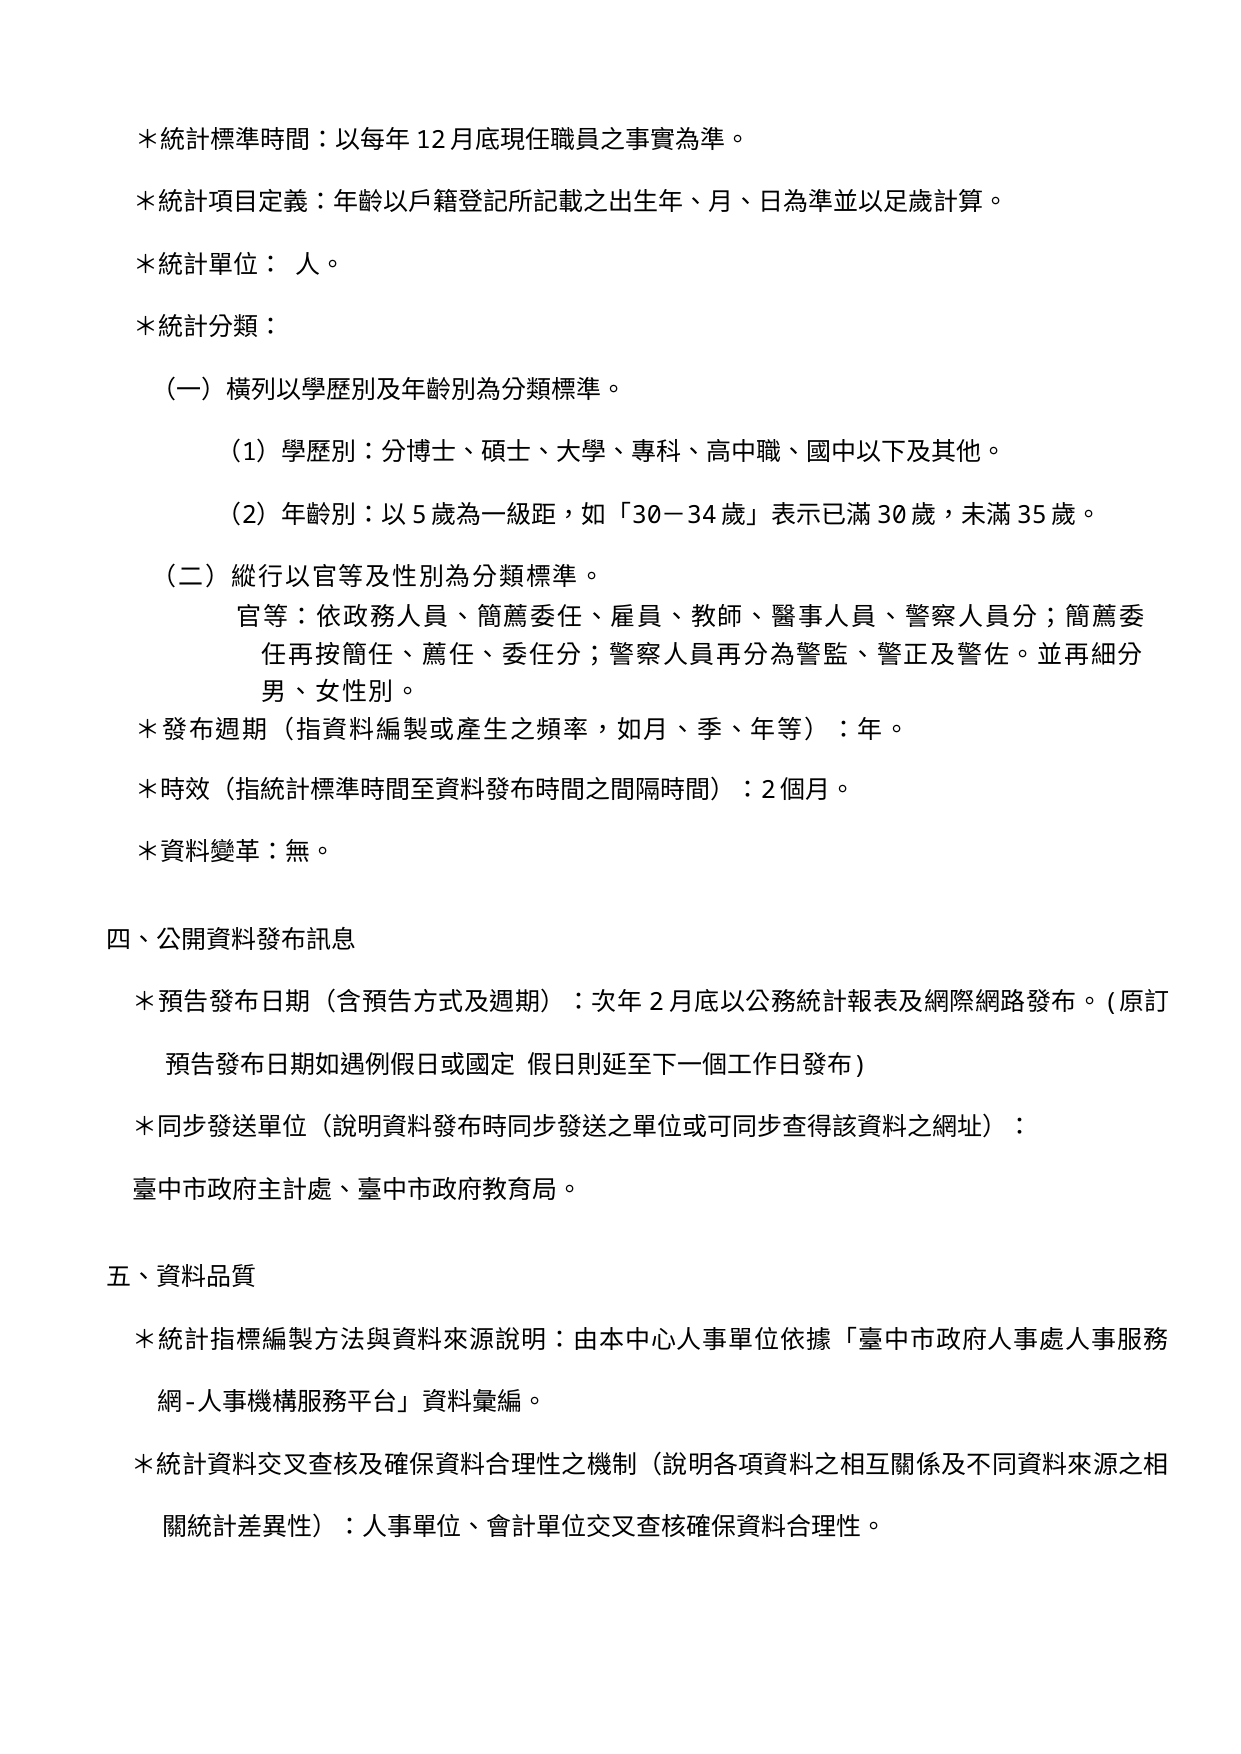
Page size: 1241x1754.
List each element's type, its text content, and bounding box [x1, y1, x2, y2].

text ＊同步發送單位（說明資料發布時同步發送之單位或可同步查得該資料之網址）： [133, 1083, 1228, 1146]
text 臺中市政府主計處、臺中市政府教育局。 [133, 1146, 1228, 1208]
text 五、資料品質 [106, 1233, 1169, 1296]
text ＊時效（指統計標準時間至資料發布時間之間隔時間）：2個月。 [106, 746, 1169, 808]
text ＊統計資料交叉查核及確保資料合理性之機制（說明各項資料之相互關係及不同資料來源之相關統計差異性）：人事單位、會計單位交叉查核確保資料合理性。 [131, 1421, 1169, 1546]
text （1）學歷別：分博士、碩士、大學、專科、高中職、國中以下及其他。 [157, 408, 1169, 471]
text ＊統計指標編製方法與資料來源說明：由本中心人事單位依據「臺中市政府人事處人事服務網-人事機構服務平台」資料彙編。 [133, 1296, 1169, 1421]
text ＊發布週期（指資料編製或產生之頻率，如月、季、年等）：年。 [119, 708, 1169, 746]
text （一）橫列以學歷別及年齡別為分類標準。 [106, 346, 1169, 408]
text ＊統計單位： 人。 [133, 221, 1169, 283]
text 官等：依政務人員、簡薦委任、雇員、教師、醫事人員、警察人員分；簡薦委任再按簡任、薦任、委任分；警察人員再分為警監、警正及警佐。並再細分男、女性別。 [119, 596, 1169, 708]
text ＊統計項目定義：年齡以戶籍登記所記載之出生年、月、日為準並以足歲計算。 [133, 158, 1169, 221]
text 四、公開資料發布訊息 [106, 896, 1169, 958]
text （2）年齡別：以5歲為一級距，如「30－34歲」表示已滿30歲，未滿35歲。 [157, 471, 1169, 533]
text ＊資料變革：無。 [106, 808, 1169, 871]
text （二）縱行以官等及性別為分類標準。 [106, 533, 1169, 596]
text ＊預告發布日期（含預告方式及週期）：次年2月底以公務統計報表及網際網路發布。(原訂預告發布日期如遇例假日或國定 假日則延至下一個工作日發布) [133, 958, 1169, 1083]
text ＊統計標準時間：以每年12月底現任職員之事實為準。 [136, 96, 1169, 158]
text ＊統計分類： [133, 283, 1169, 346]
